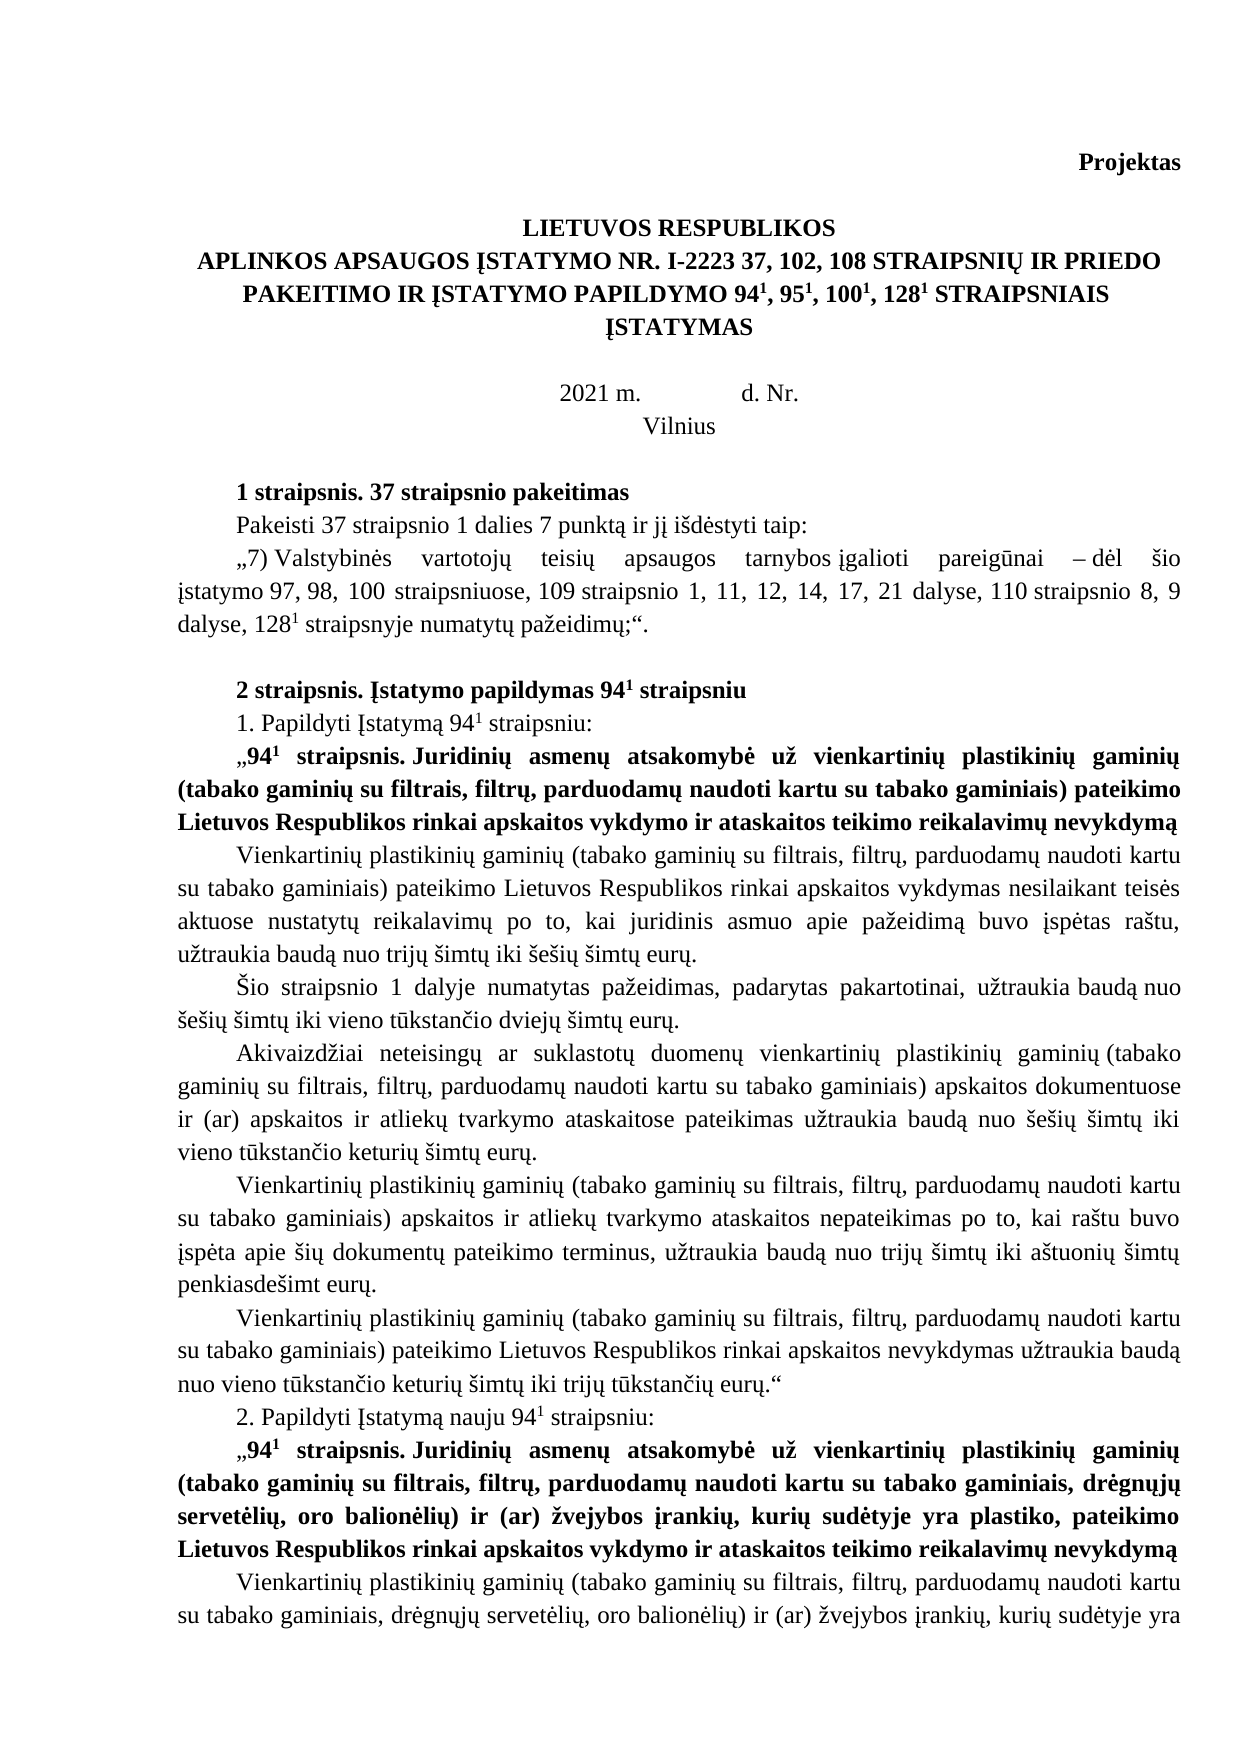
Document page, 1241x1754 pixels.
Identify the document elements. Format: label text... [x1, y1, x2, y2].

text Vienkartinių plastikinių gaminių (tabako gaminių su filtrais, filtrų, parduodamų naudoti kartu su tabako gaminiais) pateikimo Lietuvos Respublikos rinkai apskaitos nevykdymas užtraukia baudą nuo vieno tūkstančio keturių šimtų iki trijų tūkstančių eurų.“ [177, 1303, 1181, 1397]
text 2021 m. d. Nr. [177, 378, 1181, 407]
text LIETUVOS RESPUBLIKOS [177, 213, 1181, 242]
text Vilnius [177, 411, 1181, 440]
text Aplinkos apsaugos įstatymo NR. I-2223 37, 102, 108 STRAIPSNIŲ IR PRIEDO PAKEITIMO IR įstatymo PAPILDYMO 941, 951, 1001, 1281 STRAIPSNIAIS [177, 246, 1181, 308]
text 2 straipsnis. Įstatymo papildymas 941 straipsniu [177, 675, 1181, 704]
text Vienkartinių plastikinių gaminių (tabako gaminių su filtrais, filtrų, parduodamų naudoti kartu su tabako gaminiais) pateikimo Lietuvos Respublikos rinkai apskaitos vykdymas nesilaikant teisės aktuose nustatytų reikalavimų po to, kai juridinis asmuo apie pažeidimą buvo įspėtas raštu, užtraukia baudą nuo trijų šimtų iki šešių šimtų eurų. [177, 840, 1181, 968]
text Akivaizdžiai neteisingų ar suklastotų duomenų vienkartinių plastikinių gaminių (tabako gaminių su filtrais, filtrų, parduodamų naudoti kartu su tabako gaminiais) apskaitos dokumentuose ir (ar) apskaitos ir atliekų tvarkymo ataskaitose pateikimas užtraukia baudą nuo šešių šimtų iki vieno tūkstančio keturių šimtų eurų. [177, 1038, 1181, 1166]
text Šio straipsnio 1 dalyje numatytas pažeidimas, padarytas pakartotinai, užtraukia baudą nuo šešių šimtų iki vieno tūkstančio dviejų šimtų eurų. [177, 972, 1181, 1034]
text Pakeisti 37 straipsnio 1 dalies 7 punktą ir jį išdėstyti taip: [177, 510, 1181, 539]
text „7) Valstybinės vartotojų teisių apsaugos tarnybos įgalioti pareigūnai – dėl šio įstatymo 97, 98, 100 straipsniuose, 109 straipsnio 1, 11, 12, 14, 17, 21 dalyse, 110 straipsnio 8, 9 dalyse, 1281 straipsnyje numatytų pažeidimų;“. [177, 543, 1181, 638]
text „941 straipsnis. Juridinių asmenų atsakomybė už vienkartinių plastikinių gaminių (tabako gaminių su filtrais, filtrų, parduodamų naudoti kartu su tabako gaminiais, drėgnųjų servetėlių, oro balionėlių) ir (ar) žvejybos įrankių, kurių sudėtyje yra plastiko, pateikimo Lietuvos Respublikos rinkai apskaitos vykdymo ir ataskaitos teikimo reikalavimų nevykdymą [177, 1435, 1181, 1562]
text 1. Papildyti Įstatymą 941 straipsniu: [177, 708, 1181, 737]
text ĮSTATYMAS [177, 312, 1181, 341]
text Projektas [945, 147, 1181, 176]
text Vienkartinių plastikinių gaminių (tabako gaminių su filtrais, filtrų, parduodamų naudoti kartu su tabako gaminiais, drėgnųjų servetėlių, oro balionėlių) ir (ar) žvejybos įrankių, kurių sudėtyje yra [177, 1567, 1181, 1628]
text „941 straipsnis. Juridinių asmenų atsakomybė už vienkartinių plastikinių gaminių (tabako gaminių su filtrais, filtrų, parduodamų naudoti kartu su tabako gaminiais) pateikimo Lietuvos Respublikos rinkai apskaitos vykdymo ir ataskaitos teikimo reikalavimų nevykdymą [177, 741, 1181, 836]
text 1 straipsnis. 37 straipsnio pakeitimas [177, 477, 1181, 506]
text 2. Papildyti Įstatymą nauju 941 straipsniu: [177, 1402, 1181, 1430]
text Vienkartinių plastikinių gaminių (tabako gaminių su filtrais, filtrų, parduodamų naudoti kartu su tabako gaminiais) apskaitos ir atliekų tvarkymo ataskaitos nepateikimas po to, kai raštu buvo įspėta apie šių dokumentų pateikimo terminus, užtraukia baudą nuo trijų šimtų iki aštuonių šimtų penkiasdešimt eurų. [177, 1171, 1181, 1298]
